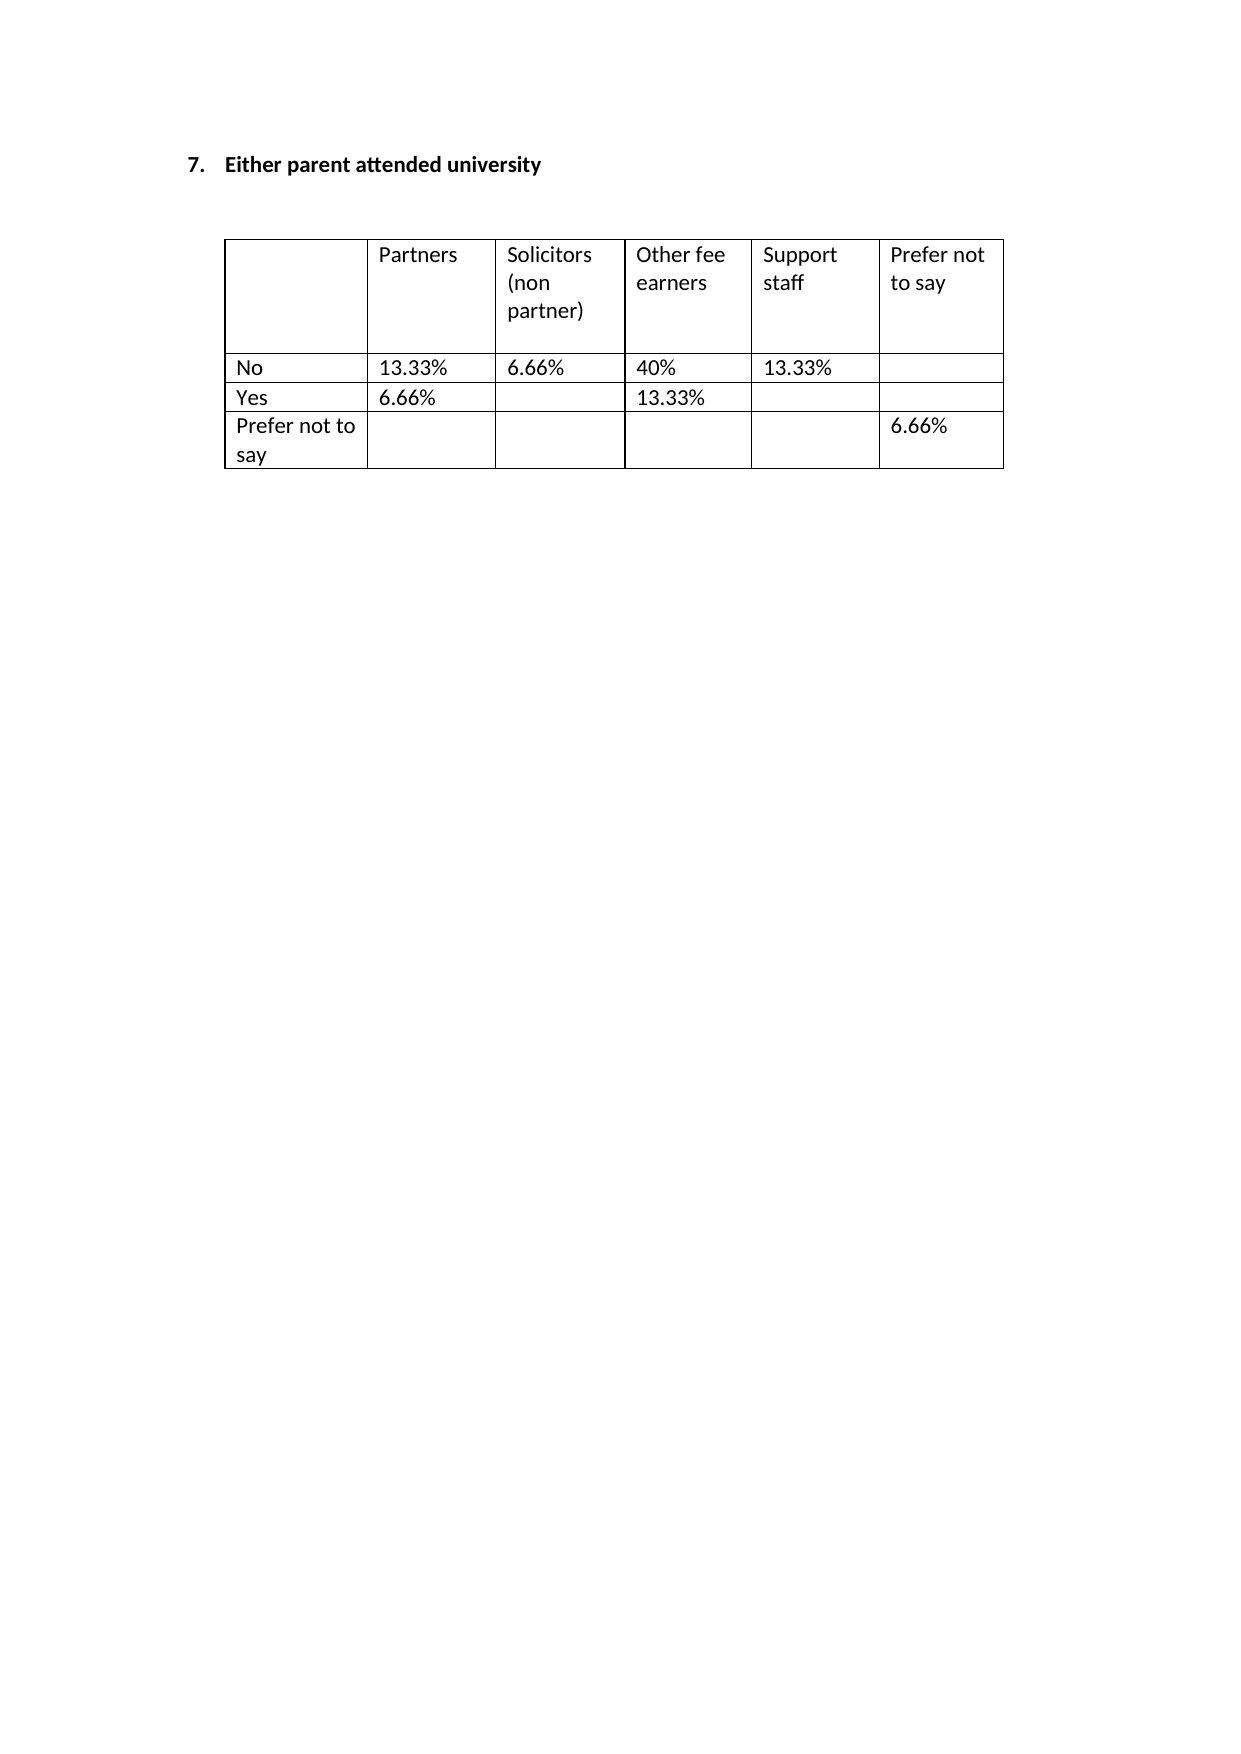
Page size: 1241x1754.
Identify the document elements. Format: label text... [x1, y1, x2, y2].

table_header Prefer not to say [880, 240, 1003, 352]
table_cell 6.66% [496, 354, 624, 382]
table_cell Yes [226, 383, 367, 411]
table_cell [368, 412, 495, 468]
table_header Other fee earners [626, 240, 751, 352]
table_header Solicitors (non partner) [496, 240, 624, 352]
table_cell 6.66% [368, 383, 495, 411]
table_header [226, 240, 367, 352]
table_cell [880, 383, 1003, 411]
table_cell [496, 412, 624, 468]
table_cell Prefer not to say [226, 412, 367, 468]
table_header Support staff [752, 240, 879, 352]
table_cell [496, 383, 624, 411]
table_cell No [226, 354, 367, 382]
table_cell 6.66% [880, 412, 1003, 468]
table_cell [626, 412, 751, 468]
table_cell [880, 354, 1003, 382]
table_cell [752, 383, 879, 411]
table_cell 13.33% [752, 354, 879, 382]
table_cell [752, 412, 879, 468]
table_header Partners [368, 240, 495, 352]
table_cell 40% [626, 354, 751, 382]
list Either parent attended university [187, 150, 1090, 178]
table_cell 13.33% [368, 354, 495, 382]
table_cell 13.33% [626, 383, 751, 411]
